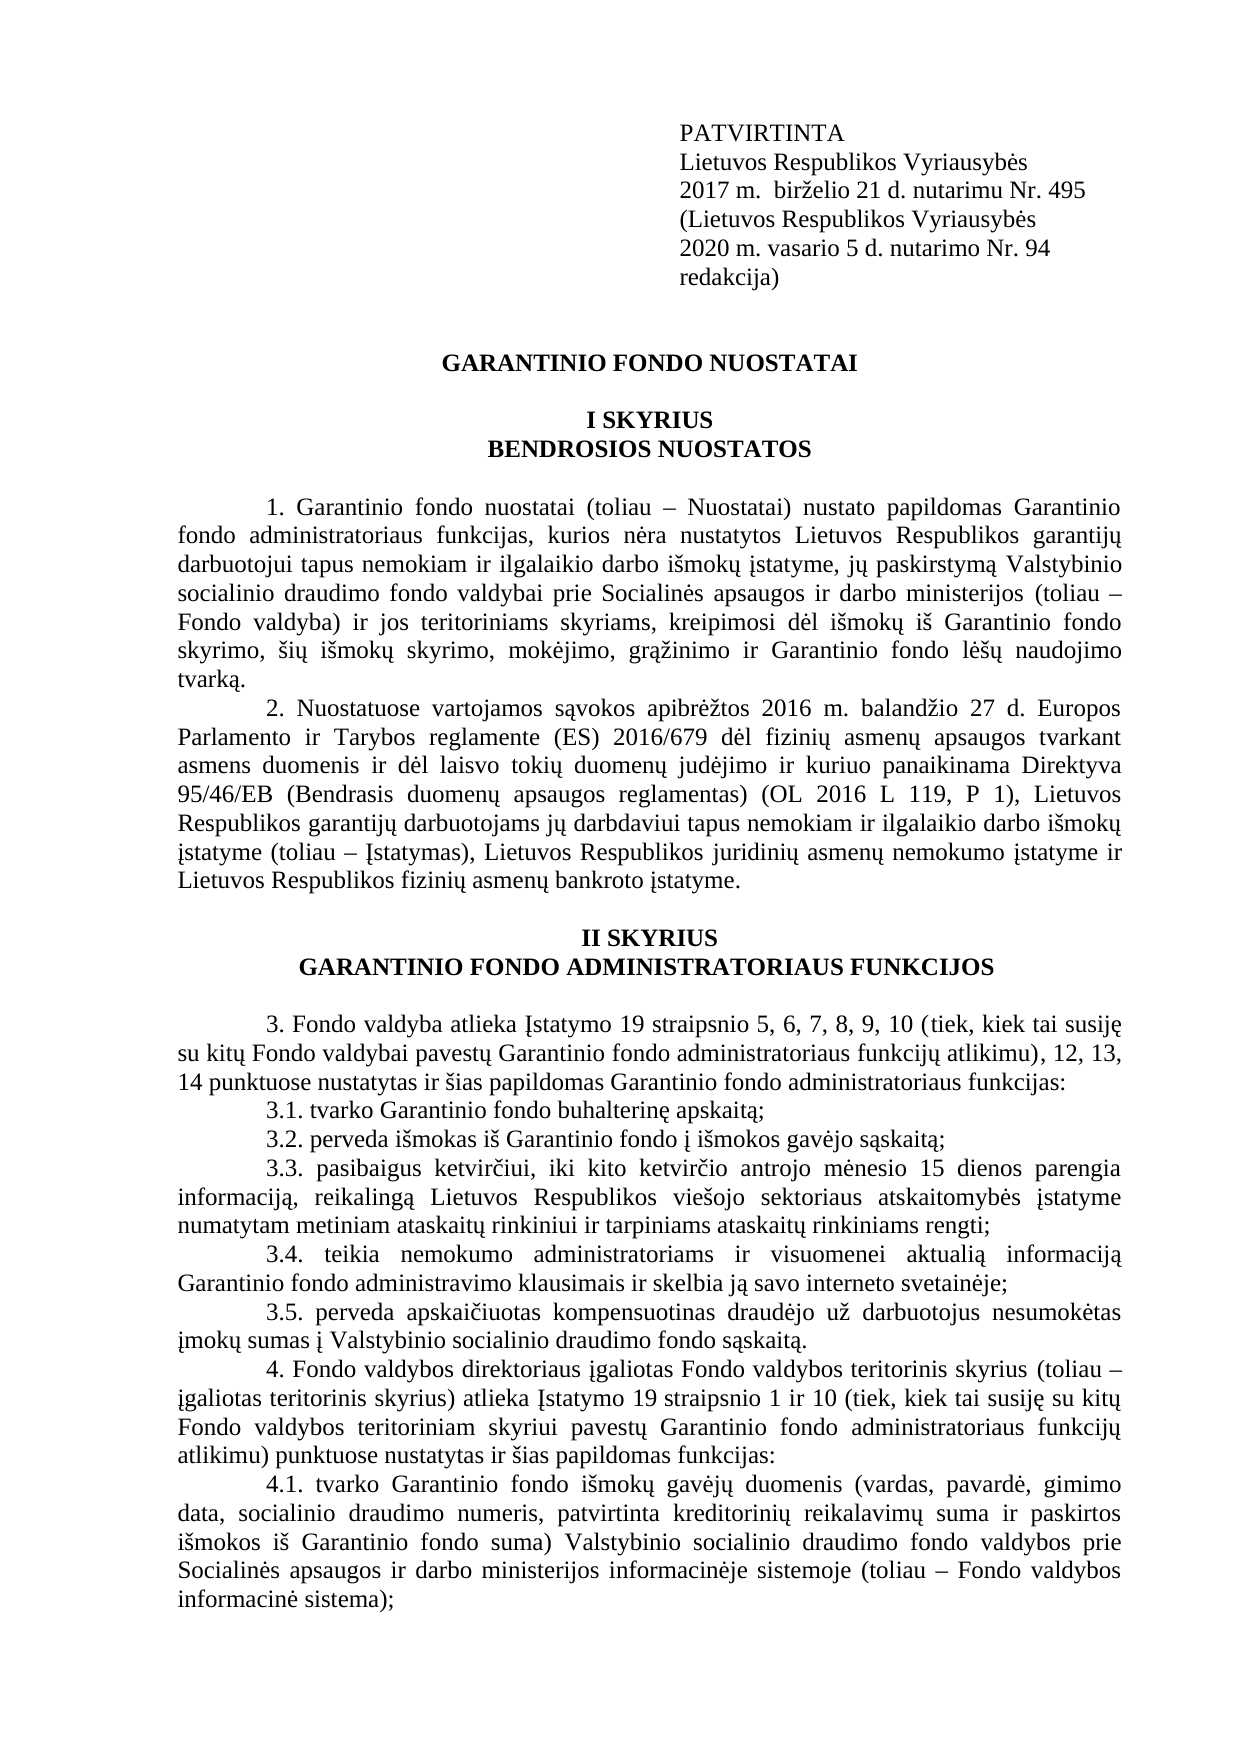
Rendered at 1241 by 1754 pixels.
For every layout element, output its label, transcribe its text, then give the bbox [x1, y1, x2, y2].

text 3.4. teikia nemokumo administratoriams ir visuomenei aktualią informaciją Garantinio fondo administravimo klausimais ir skelbia ją savo interneto svetainėje; [177, 1239, 1122, 1297]
text 3.5. perveda apskaičiuotas kompensuotinas draudėjo už darbuotojus nesumokėtas įmokų sumas į Valstybinio socialinio draudimo fondo sąskaitą. [177, 1297, 1122, 1354]
text I SKYRIUS [177, 406, 1122, 434]
text 3.1. tvarko Garantinio fondo buhalterinę apskaitą; [177, 1096, 1122, 1124]
text II SKYRIUS [177, 923, 1122, 952]
text 4. Fondo valdybos direktoriaus įgaliotas Fondo valdybos teritorinis skyrius (toliau – įgaliotas teritorinis skyrius) atlieka Įstatymo 19 straipsnio 1 ir 10 (tiek, kiek tai susiję su kitų Fondo valdybos teritoriniam skyriui pavestų Garantinio fondo administratoriaus funkcijų atlikimu) punktuose nustatytas ir šias papildomas funkcijas: [177, 1354, 1122, 1469]
text BENDROSIOS NUOSTATOS [177, 434, 1122, 463]
text 2017 m. birželio 21 d. nutarimu Nr. 495 [679, 176, 1122, 204]
text 4.1. tvarko Garantinio fondo išmokų gavėjų duomenis (vardas, pavardė, gimimo data, socialinio draudimo numeris, patvirtinta kreditorinių reikalavimų suma ir paskirtos išmokos iš Garantinio fondo suma) Valstybinio socialinio draudimo fondo valdybos prie Socialinės apsaugos ir darbo ministerijos informacinėje sistemoje (toliau – Fondo valdybos informacinė sistema); [177, 1469, 1122, 1613]
text GARANTINIO FONDO ADMINISTRATORIAUS FUNKCIJOS [177, 952, 1122, 981]
text PATVIRTINTA [679, 118, 1122, 147]
text 2. Nuostatuose vartojamos sąvokos apibrėžtos 2016 m. balandžio 27 d. Europos Parlamento ir Tarybos reglamente (ES) 2016/679 dėl fizinių asmenų apsaugos tvarkant asmens duomenis ir dėl laisvo tokių duomenų judėjimo ir kuriuo panaikinama Direktyva 95/46/EB (Bendrasis duomenų apsaugos reglamentas) (OL 2016 L 119, P 1), Lietuvos Respublikos garantijų darbuotojams jų darbdaviui tapus nemokiam ir ilgalaikio darbo išmokų įstatyme (toliau – Įstatymas), Lietuvos Respublikos juridinių asmenų nemokumo įstatyme ir Lietuvos Respublikos fizinių asmenų bankroto įstatyme. [177, 693, 1122, 894]
text 3. Fondo valdyba atlieka Įstatymo 19 straipsnio 5, 6, 7, 8, 9, 10 (tiek, kiek tai susiję su kitų Fondo valdybai pavestų Garantinio fondo administratoriaus funkcijų atlikimu), 12, 13, 14 punktuose nustatytas ir šias papildomas Garantinio fondo administratoriaus funkcijas: [177, 1009, 1122, 1096]
text 3.2. perveda išmokas iš Garantinio fondo į išmokos gavėjo sąskaitą; [177, 1124, 1122, 1153]
text 1. Garantinio fondo nuostatai (toliau – Nuostatai) nustato papildomas Garantinio fondo administratoriaus funkcijas, kurios nėra nustatytos Lietuvos Respublikos garantijų darbuotojui tapus nemokiam ir ilgalaikio darbo išmokų įstatyme, jų paskirstymą Valstybinio socialinio draudimo fondo valdybai prie Socialinės apsaugos ir darbo ministerijos (toliau – Fondo valdyba) ir jos teritoriniams skyriams, kreipimosi dėl išmokų iš Garantinio fondo skyrimo, šių išmokų skyrimo, mokėjimo, grąžinimo ir Garantinio fondo lėšų naudojimo tvarką. [177, 492, 1122, 693]
text GARANTINIO FONDO NUOSTATAI [177, 348, 1122, 377]
text 3.3. pasibaigus ketvirčiui, iki kito ketvirčio antrojo mėnesio 15 dienos parengia informaciją, reikalingą Lietuvos Respublikos viešojo sektoriaus atskaitomybės įstatyme numatytam metiniam ataskaitų rinkiniui ir tarpiniams ataskaitų rinkiniams rengti; [177, 1153, 1122, 1239]
text Lietuvos Respublikos Vyriausybės [679, 147, 1122, 176]
text 2020 m. vasario 5 d. nutarimo Nr. 94 [679, 233, 1122, 262]
text (Lietuvos Respublikos Vyriausybės [679, 204, 1122, 233]
text redakcija) [679, 262, 1122, 291]
